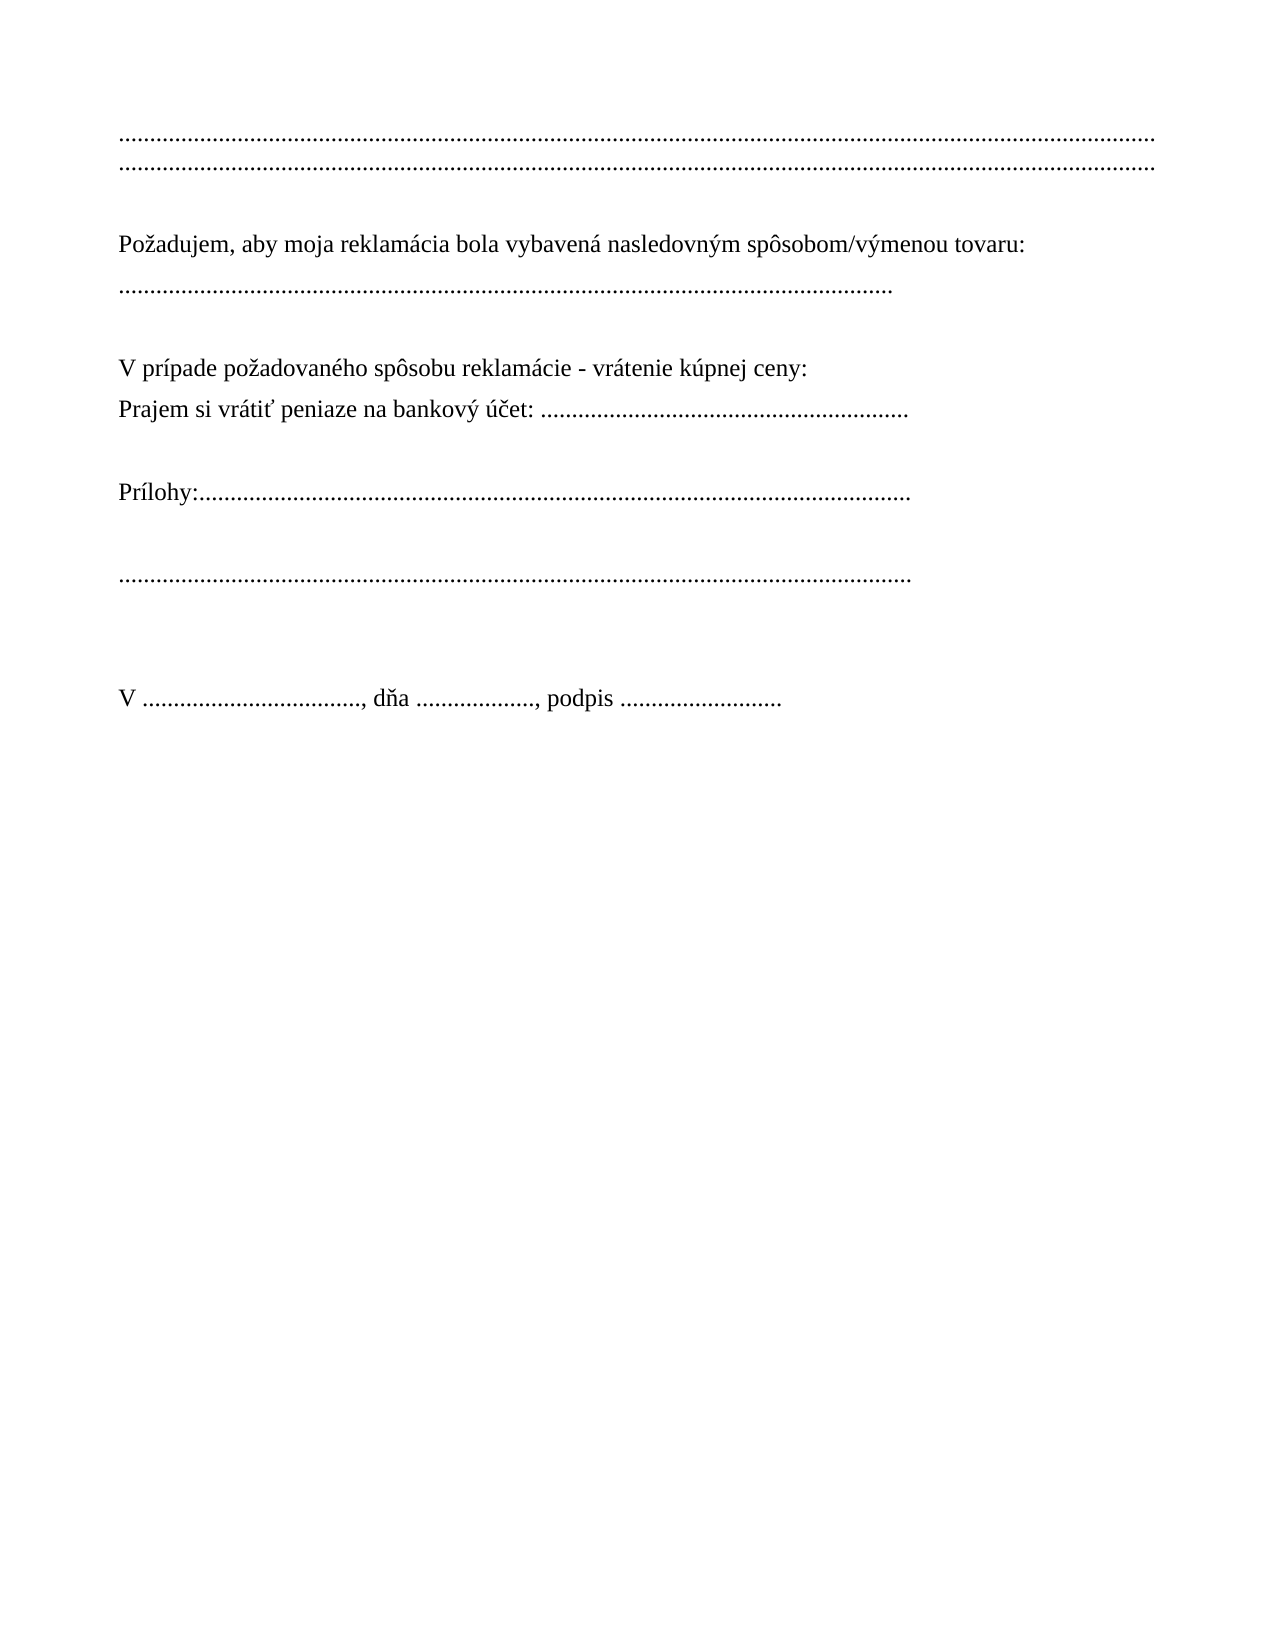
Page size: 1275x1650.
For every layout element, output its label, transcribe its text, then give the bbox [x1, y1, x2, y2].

text ............................................................................................................................ [118, 271, 1157, 299]
text Požadujem, aby moja reklamácia bola vybavená nasledovným spôsobom/výmenou tovaru: [118, 229, 1157, 258]
text Prajem si vrátiť peniaze na bankový účet: ........................................................... [118, 394, 1157, 423]
text ............................................................................................................................................................................................................................................................................................................................................ [118, 118, 1157, 176]
text V prípade požadovaného spôsobu reklamácie - vrátenie kúpnej ceny: [118, 353, 1157, 382]
text ............................................................................................................................... [118, 559, 1157, 588]
text Prílohy:.................................................................................................................. [118, 477, 1157, 506]
text V ..................................., dňa ..................., podpis .......................... [118, 683, 1157, 712]
